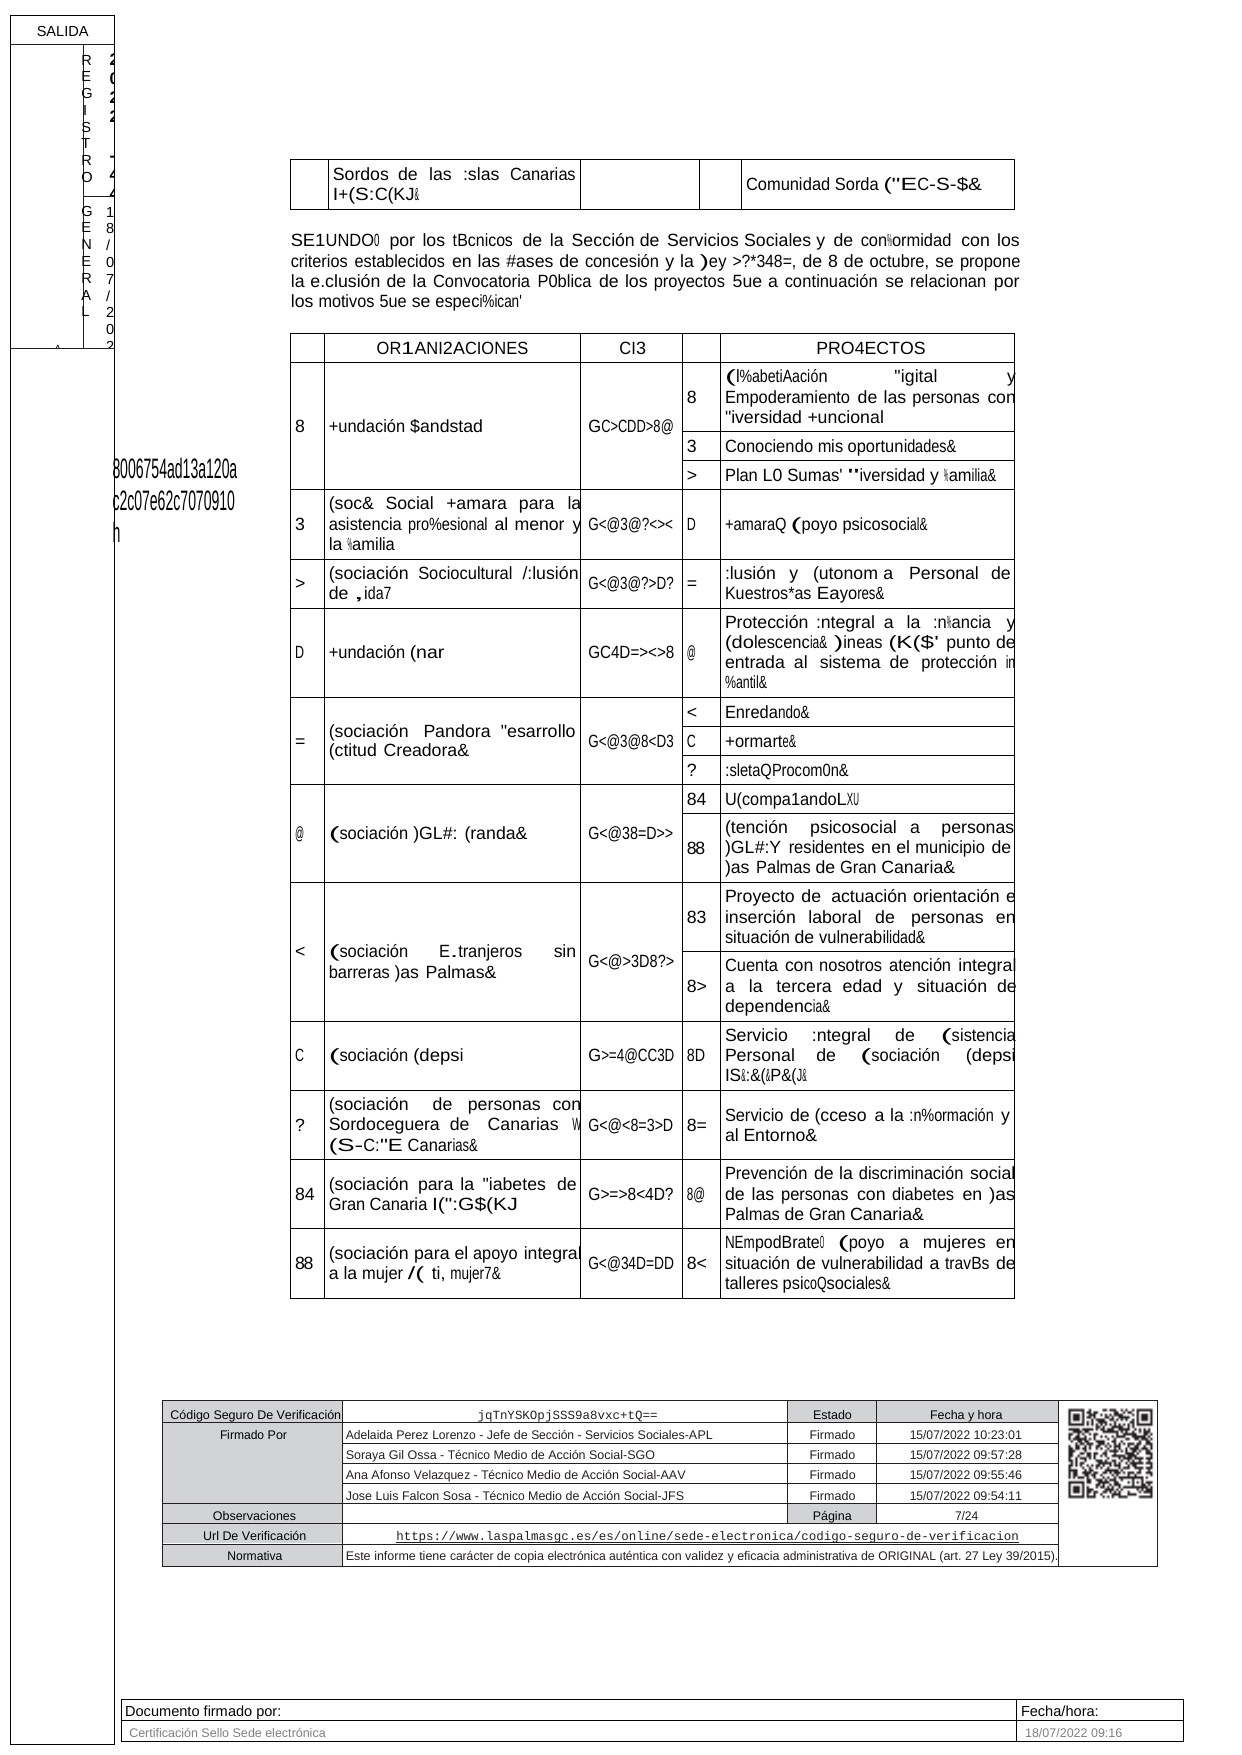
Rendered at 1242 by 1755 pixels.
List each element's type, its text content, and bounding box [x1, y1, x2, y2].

table_cell (sociación Sociocultural /:lusión de ,ida7 [325, 560, 580, 608]
table_cell 15/07/2022 09:55:46 [877, 1464, 1058, 1483]
table_cell 8> [683, 952, 720, 1021]
table_cell Prevención de la discriminación social de las personas con diabetes en )as Palmas de Gran Canaria& [721, 1160, 1014, 1228]
table_cell > [291, 560, 324, 608]
table_header SALIDA [11, 16, 114, 44]
table_cell G<@>3D8?> [581, 883, 682, 1021]
table_cell Ana Afonso Velazquez - Técnico Medio de Acción Social-AAV [343, 1464, 787, 1483]
table_header Fecha/hora: [1017, 1700, 1183, 1720]
table_cell Servicio de (cceso a la :n%ormación y al Entorno& [721, 1091, 1014, 1159]
table_cell 2022 - 44953 [84, 45, 114, 196]
table_cell REGISTRO GENERAL Ayuntamiento de Las Palmas de Gran Canaria [11, 45, 83, 348]
table_header CI3 [581, 334, 682, 362]
table_cell (sociación )GL#: (randa& [325, 785, 580, 882]
table_cell 88 [683, 814, 720, 882]
table_cell Normativa [163, 1545, 342, 1566]
table_cell NEmpodBrateO (poyo a mujeres en situación de vulnerabilidad a travBs de talleres psicoQsociales& [721, 1229, 1014, 1298]
table_cell G<@34D=DD [581, 1229, 682, 1298]
table_cell Certificación Sello Sede electrónica [122, 1721, 1016, 1741]
table_cell Soraya Gil Ossa - Técnico Medio de Acción Social-SGO [343, 1444, 787, 1463]
table_cell Firmado [788, 1484, 876, 1503]
table_cell = [683, 560, 720, 608]
table_cell Página [788, 1504, 876, 1523]
table_cell G<@3@?<>< [581, 490, 682, 558]
table_cell 8D [683, 1022, 720, 1090]
table_cell (sociación de personas con Sordoceguera de Canarias W (S-C:"E Canarias& [325, 1091, 580, 1159]
table_cell ? [291, 1091, 324, 1159]
table_cell Protección :ntegral a la :n%ancia y (dolescencia& )ineas (K($' punto de entrada al sistema de protección in%antil& [721, 609, 1014, 697]
table_cell 3 [291, 490, 324, 558]
table_cell [343, 1504, 787, 1523]
table_cell G<@3@?>D? [581, 560, 682, 608]
table_cell Proyecto de actuación orientación e inserción laboral de personas en situación de vulnerabilidad& [721, 883, 1014, 951]
table_cell G>=>8<4D? [581, 1160, 682, 1228]
table_cell (l%abetiAación "igital y Empoderamiento de las personas con "iversidad +uncional [721, 363, 1014, 431]
table_cell C [291, 1022, 324, 1090]
table_cell 8 [683, 363, 720, 431]
table_cell 3 [683, 432, 720, 460]
table_header Código Seguro De Verificación [163, 1401, 342, 1422]
table_cell 83 [683, 883, 720, 951]
table_cell D [683, 490, 720, 558]
table_cell 15/07/2022 09:54:11 [877, 1484, 1058, 1503]
table_cell (soc& Social +amara para la asistencia pro%esional al menor y la %amilia [325, 490, 580, 558]
table_header Estado [788, 1401, 876, 1422]
table_cell +ormarte& [721, 727, 1014, 755]
table_cell (tención psicosocial a personas )GL#:Y residentes en el municipio de )as Palmas de Gran Canaria& [721, 814, 1014, 882]
table_cell +undación $andstad [325, 363, 580, 489]
table_header Documento firmado por: [122, 1700, 1016, 1720]
table_header Comunidad Sorda ("EC-S-$& [742, 160, 1014, 208]
table_cell Servicio :ntegral de (sistencia Personal de (sociación (depsi IS&:&(&P&(J& [721, 1022, 1014, 1090]
table_header PRO4ECTOS [721, 334, 1014, 362]
table_cell Conociendo mis oportunidades& [721, 432, 1014, 460]
table_cell 7/24 [877, 1504, 1058, 1523]
table_cell = [291, 698, 324, 784]
table_cell Url De Verificación [163, 1524, 342, 1543]
table_cell +amaraQ (poyo psicosocial& [721, 490, 1014, 558]
table_cell Cuenta con nosotros atención integral a la tercera edad y situación de dependencia& [721, 952, 1014, 1021]
text SE1UNDO0 por los tBcnicos de la Sección de Servicios Sociales y de con%ormidad con los criterios establecidos en las #ases de concesión y la )ey >?*348=, de 8 de octubre, se propone la e.clusión de la Convocatoria P0blica de los proyectos 5ue a continuación se relacionan por los motivos 5ue se especi%ican' [291, 231, 1021, 311]
table_header [700, 160, 741, 208]
table_cell < [683, 698, 720, 726]
table_cell Enredando& [721, 698, 1014, 726]
table_header [683, 334, 720, 362]
table_header Fecha y hora [877, 1401, 1058, 1422]
table_cell @ [291, 785, 324, 882]
table_cell 15/07/2022 10:23:01 [877, 1423, 1058, 1442]
table_cell Firmado [788, 1464, 876, 1483]
table_cell Plan L0 Sumas' "iversidad y %amilia& [721, 461, 1014, 489]
table_cell 8@ [683, 1160, 720, 1228]
table_header [291, 334, 324, 362]
table_cell GC>CDD>8@ [581, 363, 682, 489]
table_cell Jose Luis Falcon Sosa - Técnico Medio de Acción Social-JFS [343, 1484, 787, 1503]
table_cell (sociación para el apoyo integral a la mujer /( ti, mujer7& [325, 1229, 580, 1298]
table_cell Observaciones [163, 1504, 342, 1523]
table_cell 84 [291, 1160, 324, 1228]
table_cell 18/07/2022 09:16 [1017, 1721, 1183, 1741]
table_cell Firmado [788, 1444, 876, 1463]
table_header [581, 160, 699, 208]
table_header OR1ANI2ACIONES [325, 334, 580, 362]
table_cell @ [683, 609, 720, 697]
table_cell GC4D=><>8 [581, 609, 682, 697]
table_cell Adelaida Perez Lorenzo - Jefe de Sección - Servicios Sociales-APL [343, 1423, 787, 1442]
table_cell G<@<8=3>D [581, 1091, 682, 1159]
table_header jqTnYSKOpjSSS9a8vxc+tQ== [343, 1401, 787, 1422]
table_cell 18/07/2022 09:16 [84, 197, 114, 348]
table_header Sordos de las :slas Canarias I+(S:C(KJ& [329, 160, 580, 208]
table_cell Firmado [788, 1423, 876, 1442]
table_cell 8= [683, 1091, 720, 1159]
table_cell 8 [291, 363, 324, 489]
table_header [291, 160, 328, 208]
table_cell Este informe tiene carácter de copia electrónica auténtica con validez y eficacia administrativa de ORIGINAL (art. 27 Ley 39/2015). [343, 1545, 1058, 1566]
table_cell C [683, 727, 720, 755]
table_cell 88 [291, 1229, 324, 1298]
table_cell https://www.laspalmasgc.es/es/online/sede-electronica/codigo-seguro-de-verificacion [343, 1524, 1058, 1543]
table_cell +undación (nar [325, 609, 580, 697]
table_cell U(compa1andoLXU [721, 785, 1014, 813]
table_cell 15/07/2022 09:57:28 [877, 1444, 1058, 1463]
table_cell ? [683, 756, 720, 784]
table_cell > [683, 461, 720, 489]
table_cell (sociación E.tranjeros sin barreras )as Palmas& [325, 883, 580, 1021]
table_cell G>=4@CC3D [581, 1022, 682, 1090]
table_cell 8< [683, 1229, 720, 1298]
table_cell G<@3@8<D3 [581, 698, 682, 784]
table_cell Firmado Por [163, 1423, 342, 1503]
table_cell (sociación Pandora "esarrollo (ctitud Creadora& [325, 698, 580, 784]
table_cell :lusión y (utonom a Personal de Kuestros*as Eayores& [721, 560, 1014, 608]
table_cell :sletaQProcom0n& [721, 756, 1014, 784]
table_cell G<@38=D>> [581, 785, 682, 882]
table_cell D [291, 609, 324, 697]
table_cell (sociación para la "iabetes de Gran Canaria I(":G$(KJ [325, 1160, 580, 1228]
table_header [1059, 1401, 1157, 1566]
table_cell COPIA AUTÉNTICA que puede ser comprobada mediante el Código Seguro de Verificación en http://sedeelectronica.laspalmasgc.es/valDoc/index.jsp 8006754ad13a120ac2c07e62c7070910h [11, 349, 114, 1744]
table_cell < [291, 883, 324, 1021]
table_cell (sociación (depsi [325, 1022, 580, 1090]
table_cell 84 [683, 785, 720, 813]
